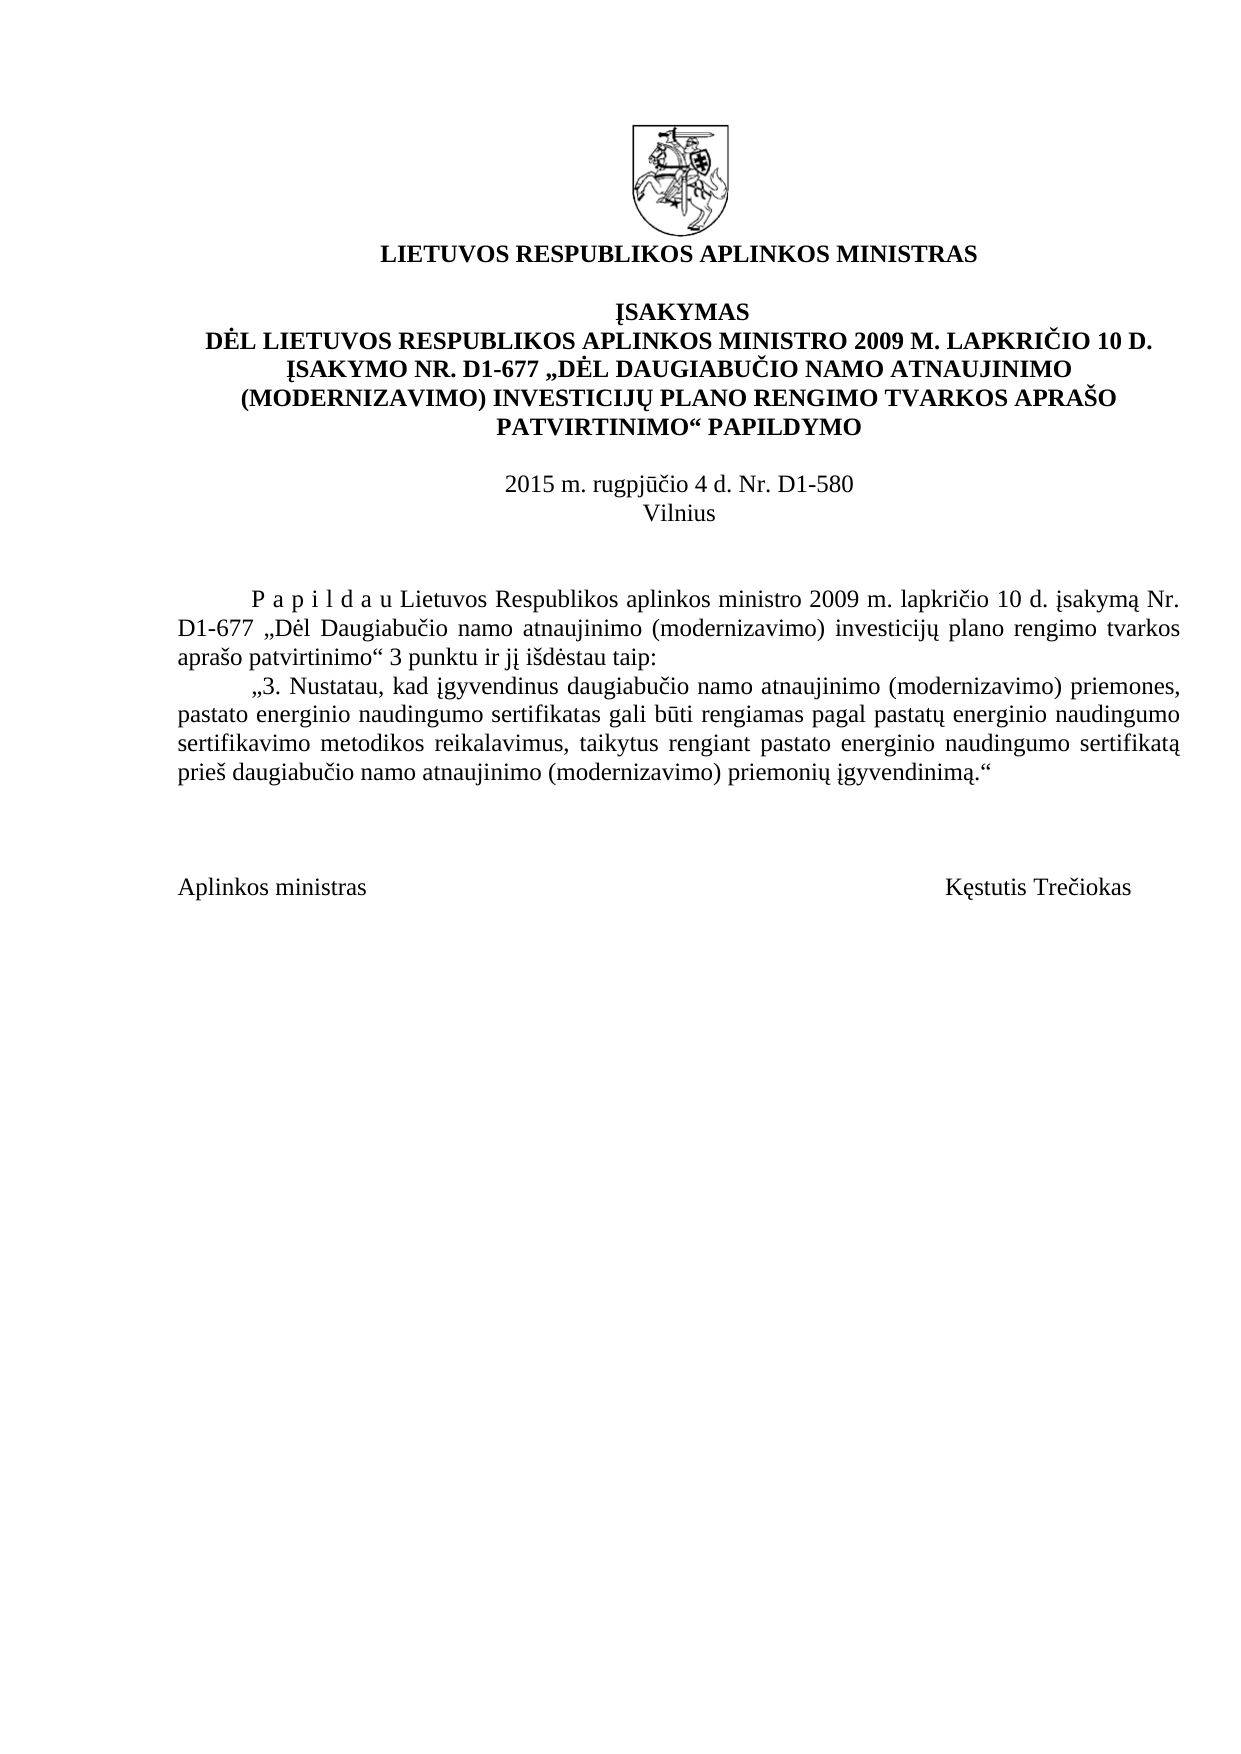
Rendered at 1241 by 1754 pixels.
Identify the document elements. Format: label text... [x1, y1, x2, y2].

text 2015 m. rugpjūčio 4 d. Nr. D1-580 [177, 469, 1181, 498]
text Vilnius [177, 498, 1181, 527]
text P a p i l d a u Lietuvos Respublikos aplinkos ministro 2009 m. lapkričio 10 d. įsakymą Nr. D1-677 „Dėl Daugiabučio namo atnaujinimo (modernizavimo) investicijų plano rengimo tvarkos aprašo patvirtinimo“ 3 punktu ir jį išdėstau taip: [177, 584, 1181, 671]
text Aplinkos ministras Kęstutis Trečiokas [177, 872, 1177, 901]
text LIETUVOS RESPUBLIKOS APLINKOS MINISTRAS [177, 239, 1181, 268]
text „3. Nustatau, kad įgyvendinus daugiabučio namo atnaujinimo (modernizavimo) priemones, pastato energinio naudingumo sertifikatas gali būti rengiamas pagal pastatų energinio naudingumo sertifikavimo metodikos reikalavimus, taikytus rengiant pastato energinio naudingumo sertifikatą prieš daugiabučio namo atnaujinimo (modernizavimo) priemonių įgyvendinimą.“ [177, 671, 1181, 786]
text ĮSAKYMAS [177, 297, 1181, 326]
text DĖL LIETUVOS RESPUBLIKOS APLINKOS MINISTRO 2009 M. LAPKRIČIO 10 D. ĮSAKYMO NR. D1-677 „DĖL DAUGIABUČIO NAMO ATNAUJINIMO (MODERNIZAVIMO) INVESTICIJŲ PLANO RENGIMO TVARKOS APRAŠO PATVIRTINIMO“ PAPILDYMO [177, 326, 1181, 441]
